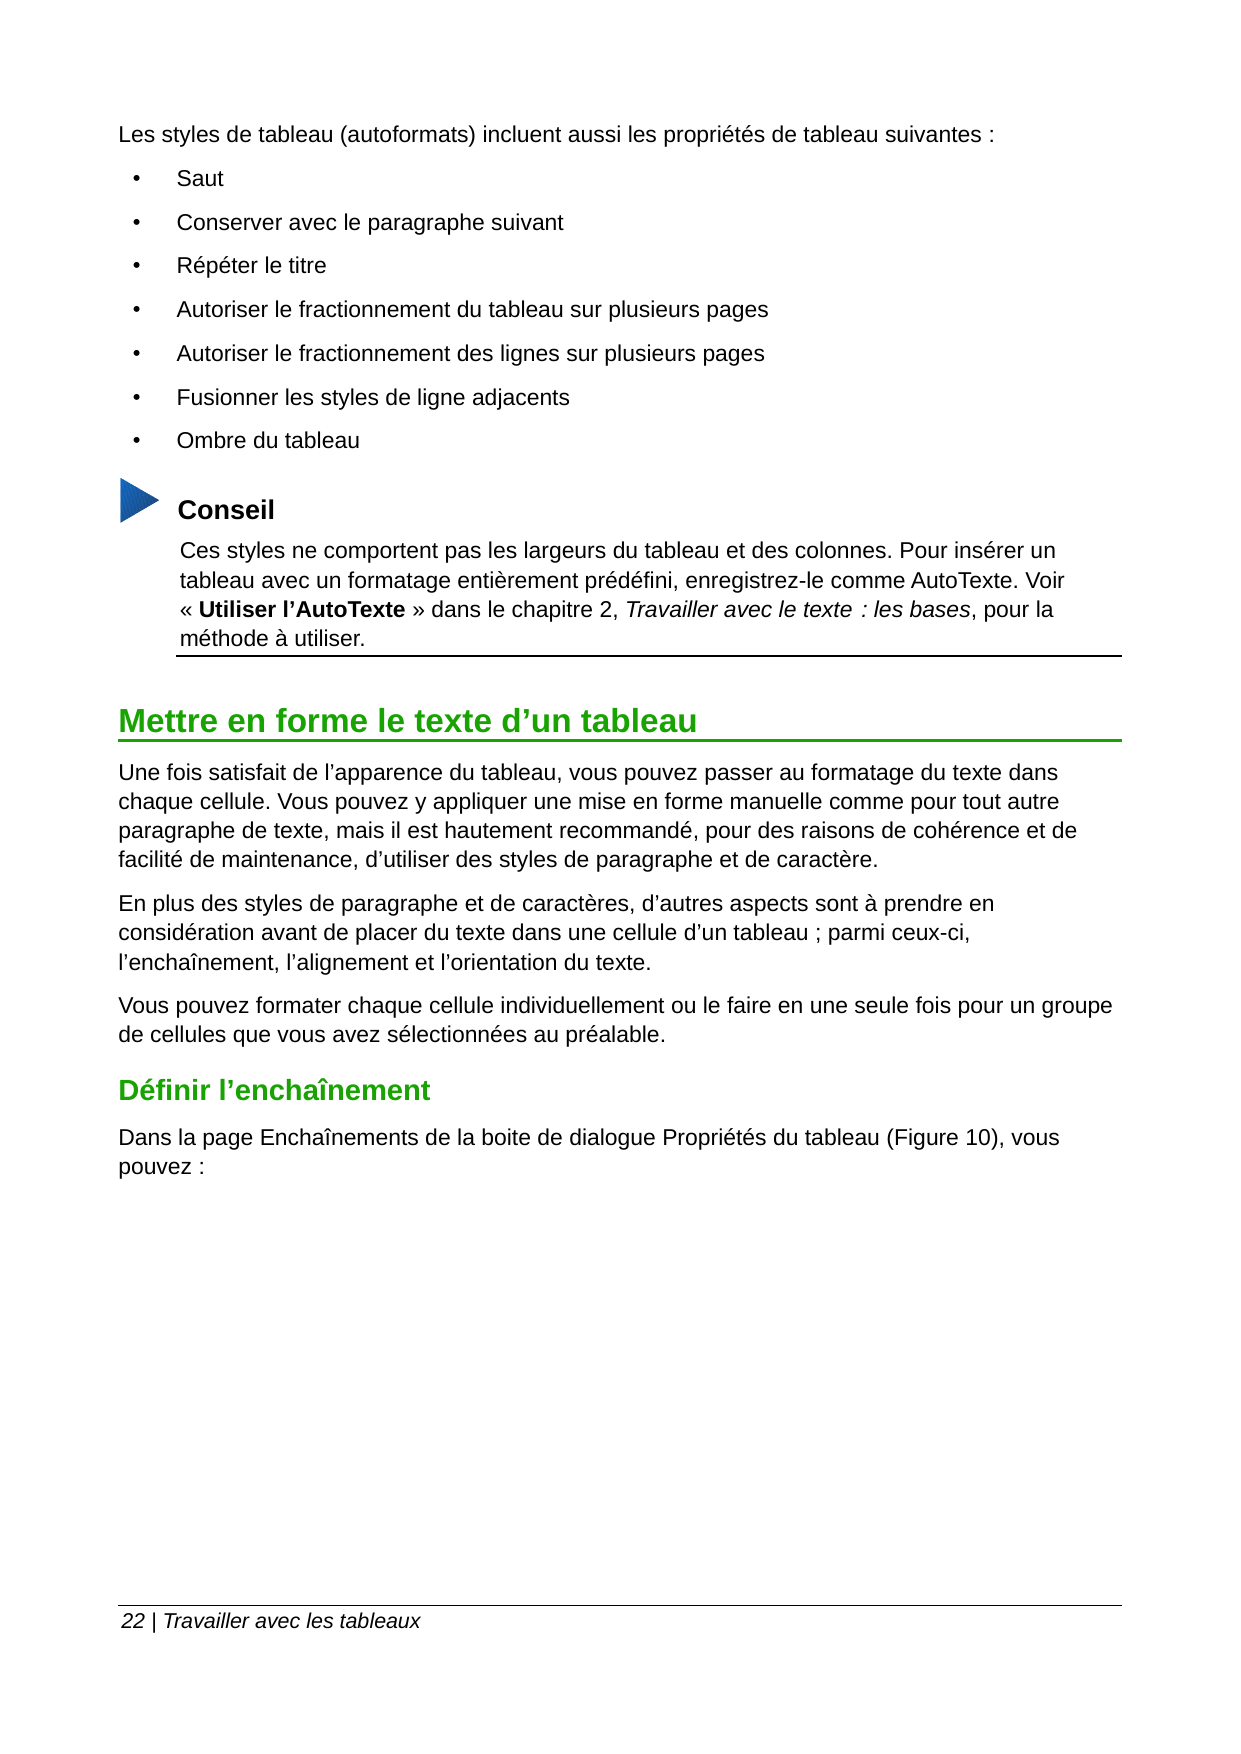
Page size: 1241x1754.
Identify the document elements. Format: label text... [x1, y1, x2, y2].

list Fusionner les styles de ligne adjacents [133, 381, 1122, 410]
text En plus des styles de paragraphe et de caractères, d’autres aspects sont à prendre en considération avant de placer du texte dans une cellule d’un tableau ; parmi ceux-ci, l’enchaînement, l’alignement et l’orientation du texte. [118, 887, 1122, 975]
subtitle Mettre en forme le texte d’un tableau [118, 701, 1122, 739]
list Saut [133, 162, 1122, 191]
list Ombre du tableau [133, 424, 1122, 453]
subtitle Conseil [118, 476, 1122, 525]
list Autoriser le fractionnement du tableau sur plusieurs pages [133, 293, 1122, 322]
text Vous pouvez formater chaque cellule individuellement ou le faire en une seule fois pour un groupe de cellules que vous avez sélectionnées au préalable. [118, 989, 1122, 1048]
text Une fois satisfait de l’apparence du tableau, vous pouvez passer au formatage du texte dans chaque cellule. Vous pouvez y appliquer une mise en forme manuelle comme pour tout autre paragraphe de texte, mais il est hautement recommandé, pour des raisons de cohérence et de facilité de maintenance, d’utiliser des styles de paragraphe et de caractère. [118, 756, 1122, 873]
text Les styles de tableau (autoformats) incluent aussi les propriétés de tableau suivantes : [118, 118, 1122, 147]
subtitle Définir l’enchaînement [118, 1077, 1122, 1106]
list Répéter le titre [133, 249, 1122, 278]
text Dans la page Enchaînements de la boite de dialogue Propriétés du tableau (Figure 10), vous pouvez : [118, 1121, 1122, 1179]
list Conserver avec le paragraphe suivant [133, 206, 1122, 235]
text Ces styles ne comportent pas les largeurs du tableau et des colonnes. Pour insérer un tableau avec un formatage entièrement prédéfini, enregistrez-le comme AutoTexte. Voir « Utiliser l’AutoTexte » dans le chapitre 2, Travailler avec le texte : les bases, pour la méthode à utiliser. [176, 532, 1122, 655]
list Autoriser le fractionnement des lignes sur plusieurs pages [133, 337, 1122, 366]
